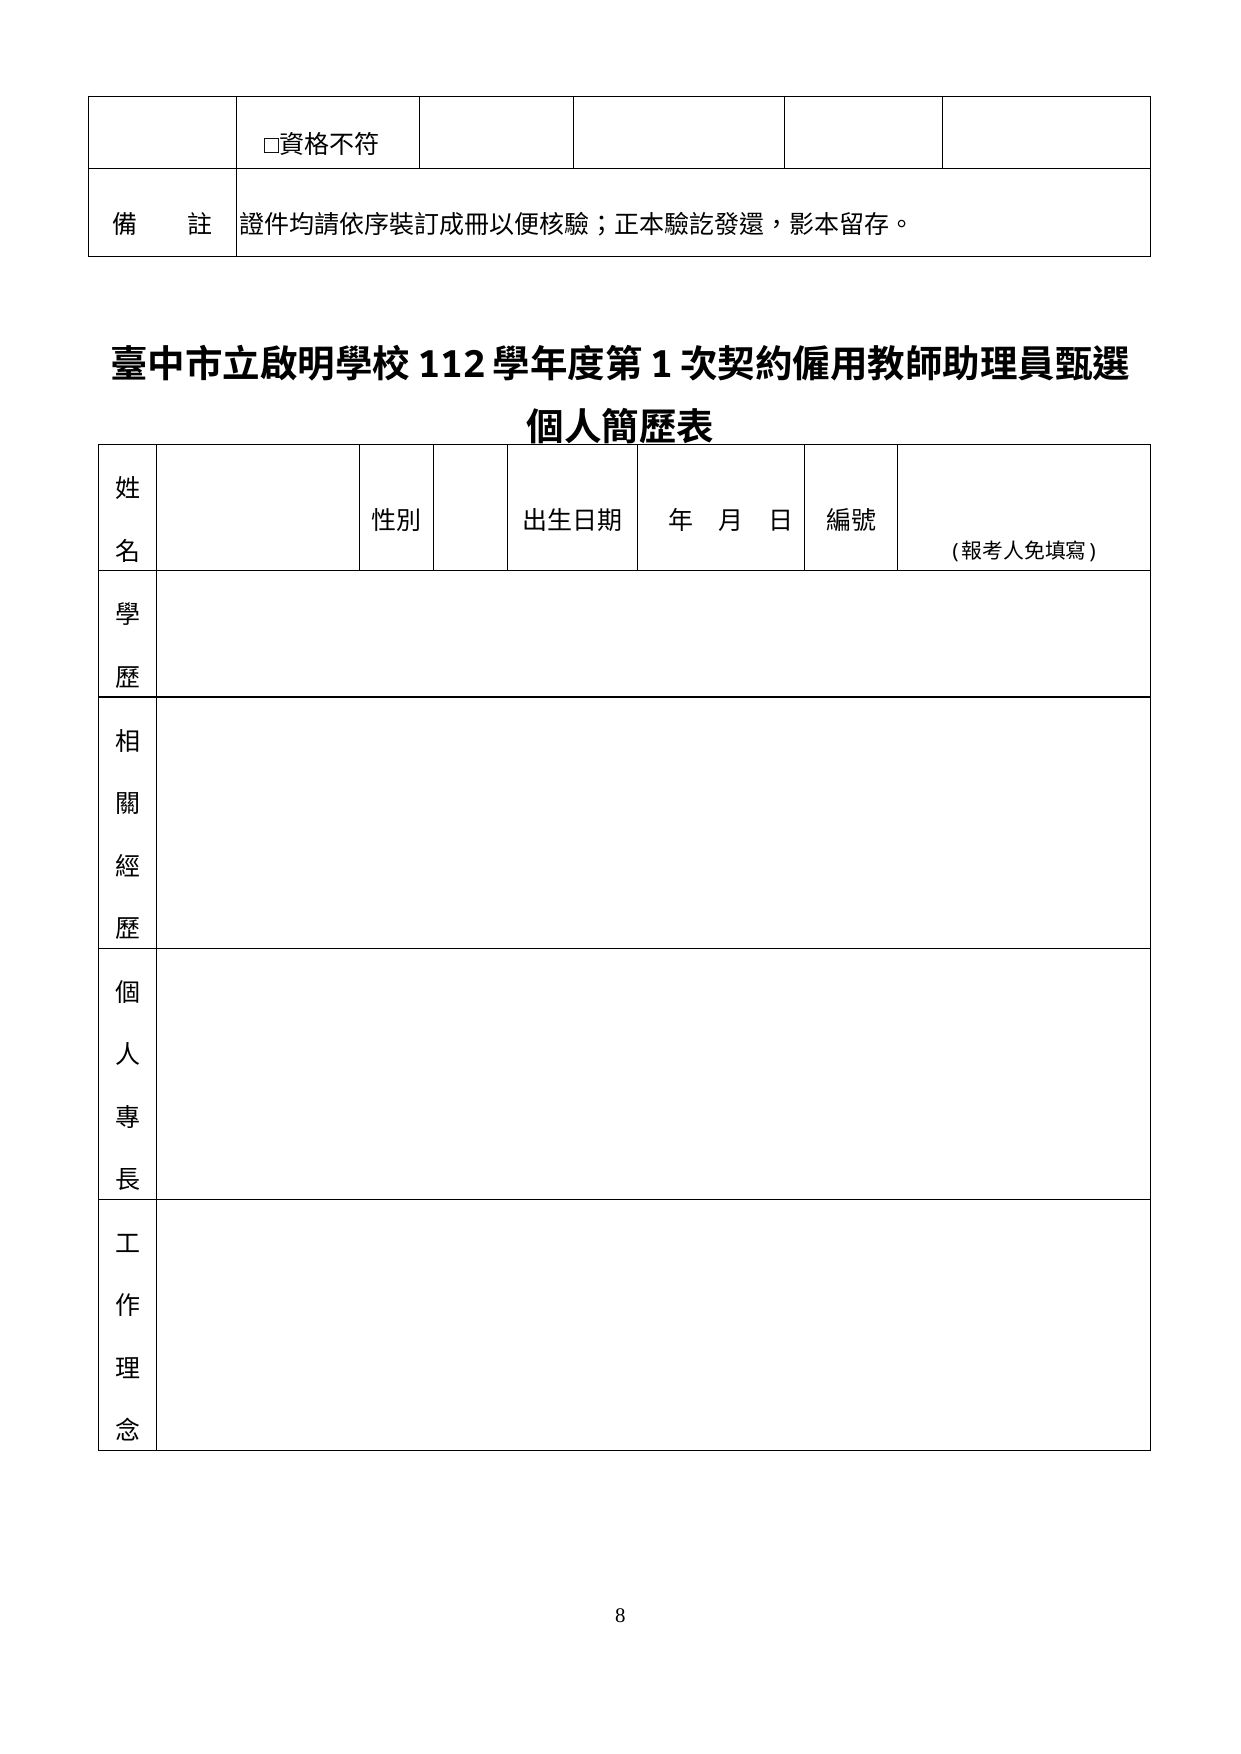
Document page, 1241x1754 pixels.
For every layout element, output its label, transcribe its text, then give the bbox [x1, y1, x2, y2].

table_cell 證件均請依序裝訂成冊以便核驗；正本驗訖發還，影本留存。 [237, 169, 1150, 256]
table_cell 工作理念 [99, 1200, 156, 1449]
table_cell [157, 571, 1150, 696]
table_header [434, 445, 507, 570]
table_cell □資格不符 [237, 97, 419, 168]
table_cell [785, 97, 942, 168]
table_cell 個人專長 [99, 949, 156, 1198]
table_cell [420, 97, 573, 168]
table_cell 學歷 [99, 571, 156, 696]
table_header 年 月 日 [638, 445, 804, 570]
text 個人簡歷表 [89, 382, 1152, 444]
table_cell 備 註 [89, 169, 236, 256]
table_cell [89, 97, 236, 168]
table_cell [574, 97, 784, 168]
table_cell [157, 949, 1150, 1198]
text 臺中市立啟明學校112學年度第1次契約僱用教師助理員甄選 [89, 319, 1152, 382]
table_header 姓 名 [99, 445, 156, 570]
table_header 編號 [805, 445, 897, 570]
table_header 性別 [360, 445, 433, 570]
table_cell [157, 698, 1150, 947]
table_header (報考人免填寫) [898, 445, 1150, 570]
table_header [157, 445, 359, 570]
table_header 出生日期 [508, 445, 637, 570]
table_cell [157, 1200, 1150, 1449]
table_cell [943, 97, 1150, 168]
table_cell 相關 經歷 [99, 698, 156, 947]
